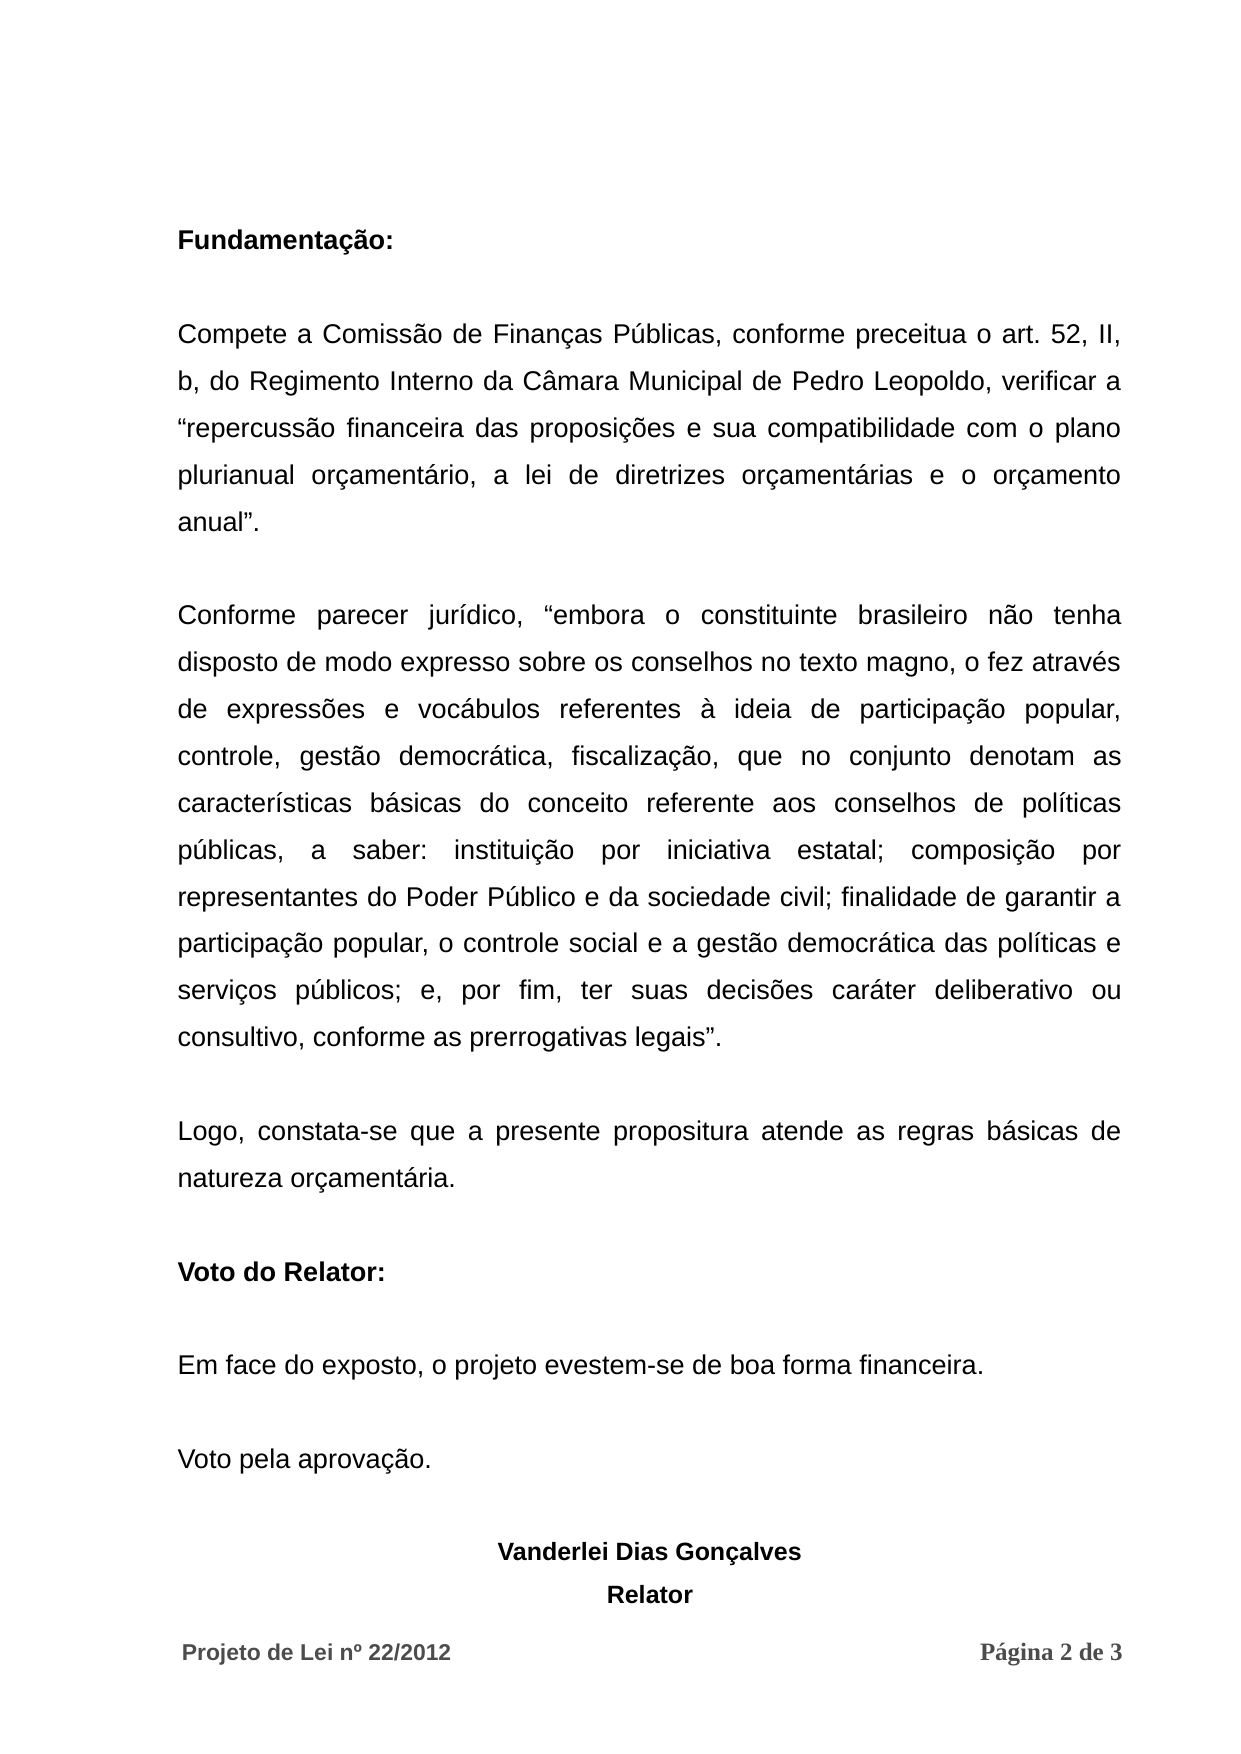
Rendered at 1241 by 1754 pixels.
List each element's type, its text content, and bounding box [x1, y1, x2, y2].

text Relator [177, 1580, 1122, 1609]
text Voto pela aprovação. [177, 1443, 1122, 1474]
text Conforme parecer jurídico, “embora o constituinte brasileiro não tenha disposto de modo expresso sobre os conselhos no texto magno, o fez através de expressões e vocábulos referentes à ideia de participação popular, controle, gestão democrática, fiscalização, que no conjunto denotam as características básicas do conceito referente aos conselhos de políticas públicas, a saber: instituição por iniciativa estatal; composição por representantes do Poder Público e da sociedade civil; finalidade de garantir a participação popular, o controle social e a gestão democrática das políticas e serviços públicos; e, por fim, ter suas decisões caráter deliberativo ou consultivo, conforme as prerrogativas legais”. [177, 599, 1122, 1052]
text Vanderlei Dias Gonçalves [177, 1537, 1122, 1566]
text Em face do exposto, o projeto evestem-se de boa forma financeira. [177, 1349, 1122, 1381]
text Fundamentação: [177, 224, 1122, 256]
text Compete a Comissão de Finanças Públicas, conforme preceitua o art. 52, II, b, do Regimento Interno da Câmara Municipal de Pedro Leopoldo, verificar a “repercussão financeira das proposições e sua compatibilidade com o plano plurianual orçamentário, a lei de diretrizes orçamentárias e o orçamento anual”. [177, 318, 1122, 537]
text Voto do Relator: [177, 1256, 1122, 1287]
text Logo, constata-se que a presente propositura atende as regras básicas de natureza orçamentária. [177, 1115, 1122, 1193]
